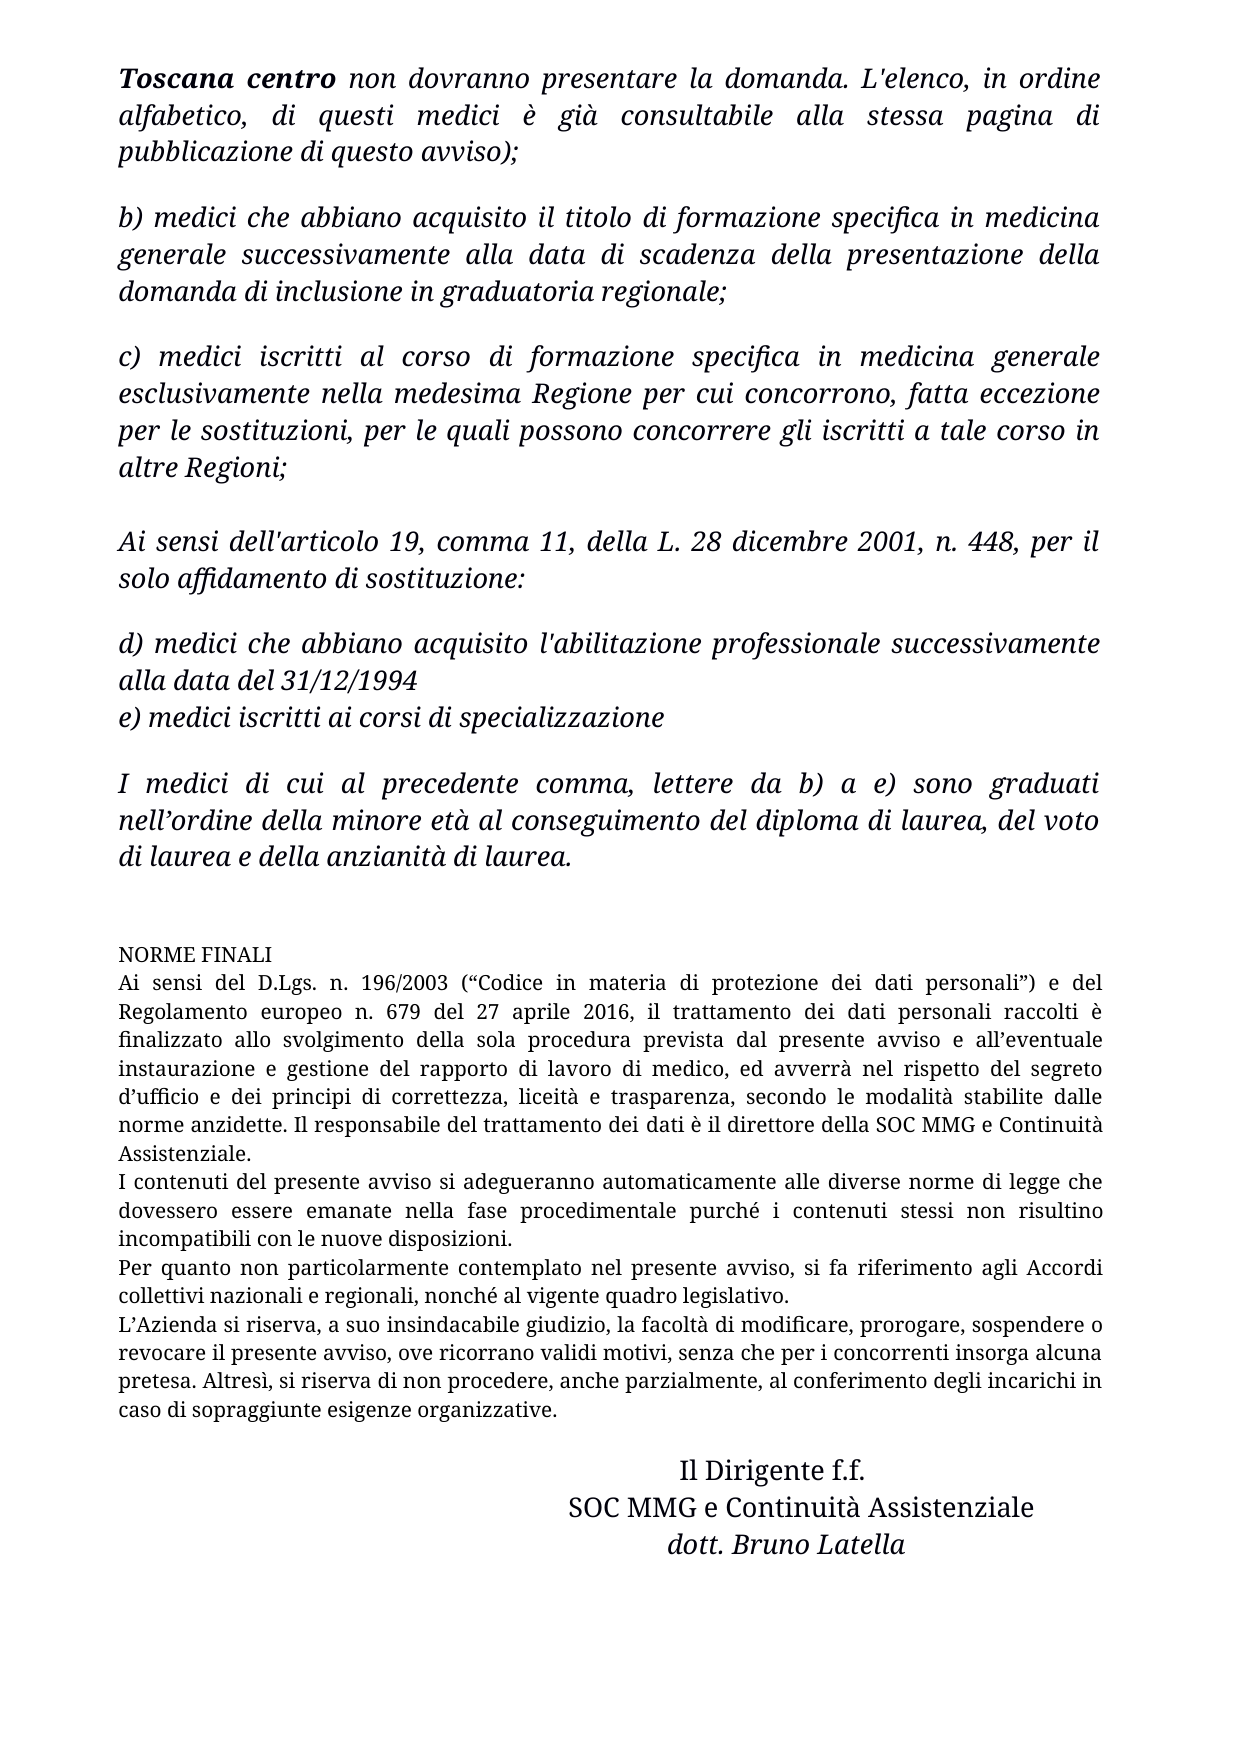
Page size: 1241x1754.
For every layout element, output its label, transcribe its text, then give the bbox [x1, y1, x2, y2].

text Ai sensi dell'articolo 19, comma 11, della L. 28 dicembre 2001, n. 448, per il solo affidamento di sostituzione: [118, 522, 1104, 596]
text b) medici che abbiano acquisito il titolo di formazione specifica in medicina generale successivamente alla data di scadenza della presentazione della domanda di inclusione in graduatoria regionale; [118, 198, 1104, 309]
text I contenuti del presente avviso si adegueranno automaticamente alle diverse norme di legge che dovessero essere emanate nella fase procedimentale purché i contenuti stessi non risultino incompatibili con le nuove disposizioni. [118, 1167, 1104, 1253]
text Ai sensi del D.Lgs. n. 196/2003 (“Codice in materia di protezione dei dati personali”) e del Regolamento europeo n. 679 del 27 aprile 2016, il trattamento dei dati personali raccolti è finalizzato allo svolgimento della sola procedura prevista dal presente avviso e all’eventuale instaurazione e gestione del rapporto di lavoro di medico, ed avverrà nel rispetto del segreto d’ufficio e dei principi di correttezza, liceità e trasparenza, secondo le modalità stabilite dalle norme anzidette. Il responsabile del trattamento dei dati è il direttore della SOC MMG e Continuità Assistenziale. [118, 968, 1104, 1167]
text Toscana centro non dovranno presentare la domanda. L'elenco, in ordine alfabetico, di questi medici è già consultabile alla stessa pagina di pubblicazione di questo avviso); [118, 59, 1104, 170]
text L’Azienda si riserva, a suo insindacabile giudizio, la facoltà di modificare, prorogare, sospendere o revocare il presente avviso, ove ricorrano validi motivi, senza che per i concorrenti insorga alcuna pretesa. Altresì, si riserva di non procedere, anche parzialmente, al conferimento degli incarichi in caso di sopraggiunte esigenze organizzative. [118, 1310, 1104, 1423]
text Per quanto non particolarmente contemplato nel presente avviso, si fa riferimento agli Accordi collettivi nazionali e regionali, nonché al vigente quadro legislativo. [118, 1253, 1104, 1310]
text e) medici iscritti ai corsi di specializzazione [118, 698, 1104, 735]
text SOC MMG e Continuità Assistenziale [568, 1489, 1104, 1526]
text d) medici che abbiano acquisito l'abilitazione professionale successivamente alla data del 31/12/1994 [118, 625, 1104, 698]
text dott. Bruno Latella [667, 1526, 1104, 1562]
text c) medici iscritti al corso di formazione specifica in medicina generale esclusivamente nella medesima Regione per cui concorrono, fatta eccezione per le sostituzioni, per le quali possono concorrere gli iscritti a tale corso in altre Regioni; [118, 338, 1104, 485]
text I medici di cui al precedente comma, lettere da b) a e) sono graduati nell’ordine della minore età al conseguimento del diploma di laurea, del voto di laurea e della anzianità di laurea. [118, 764, 1104, 875]
text Il Dirigente f.f. [679, 1452, 1104, 1489]
text NORME FINALI [118, 940, 1104, 968]
